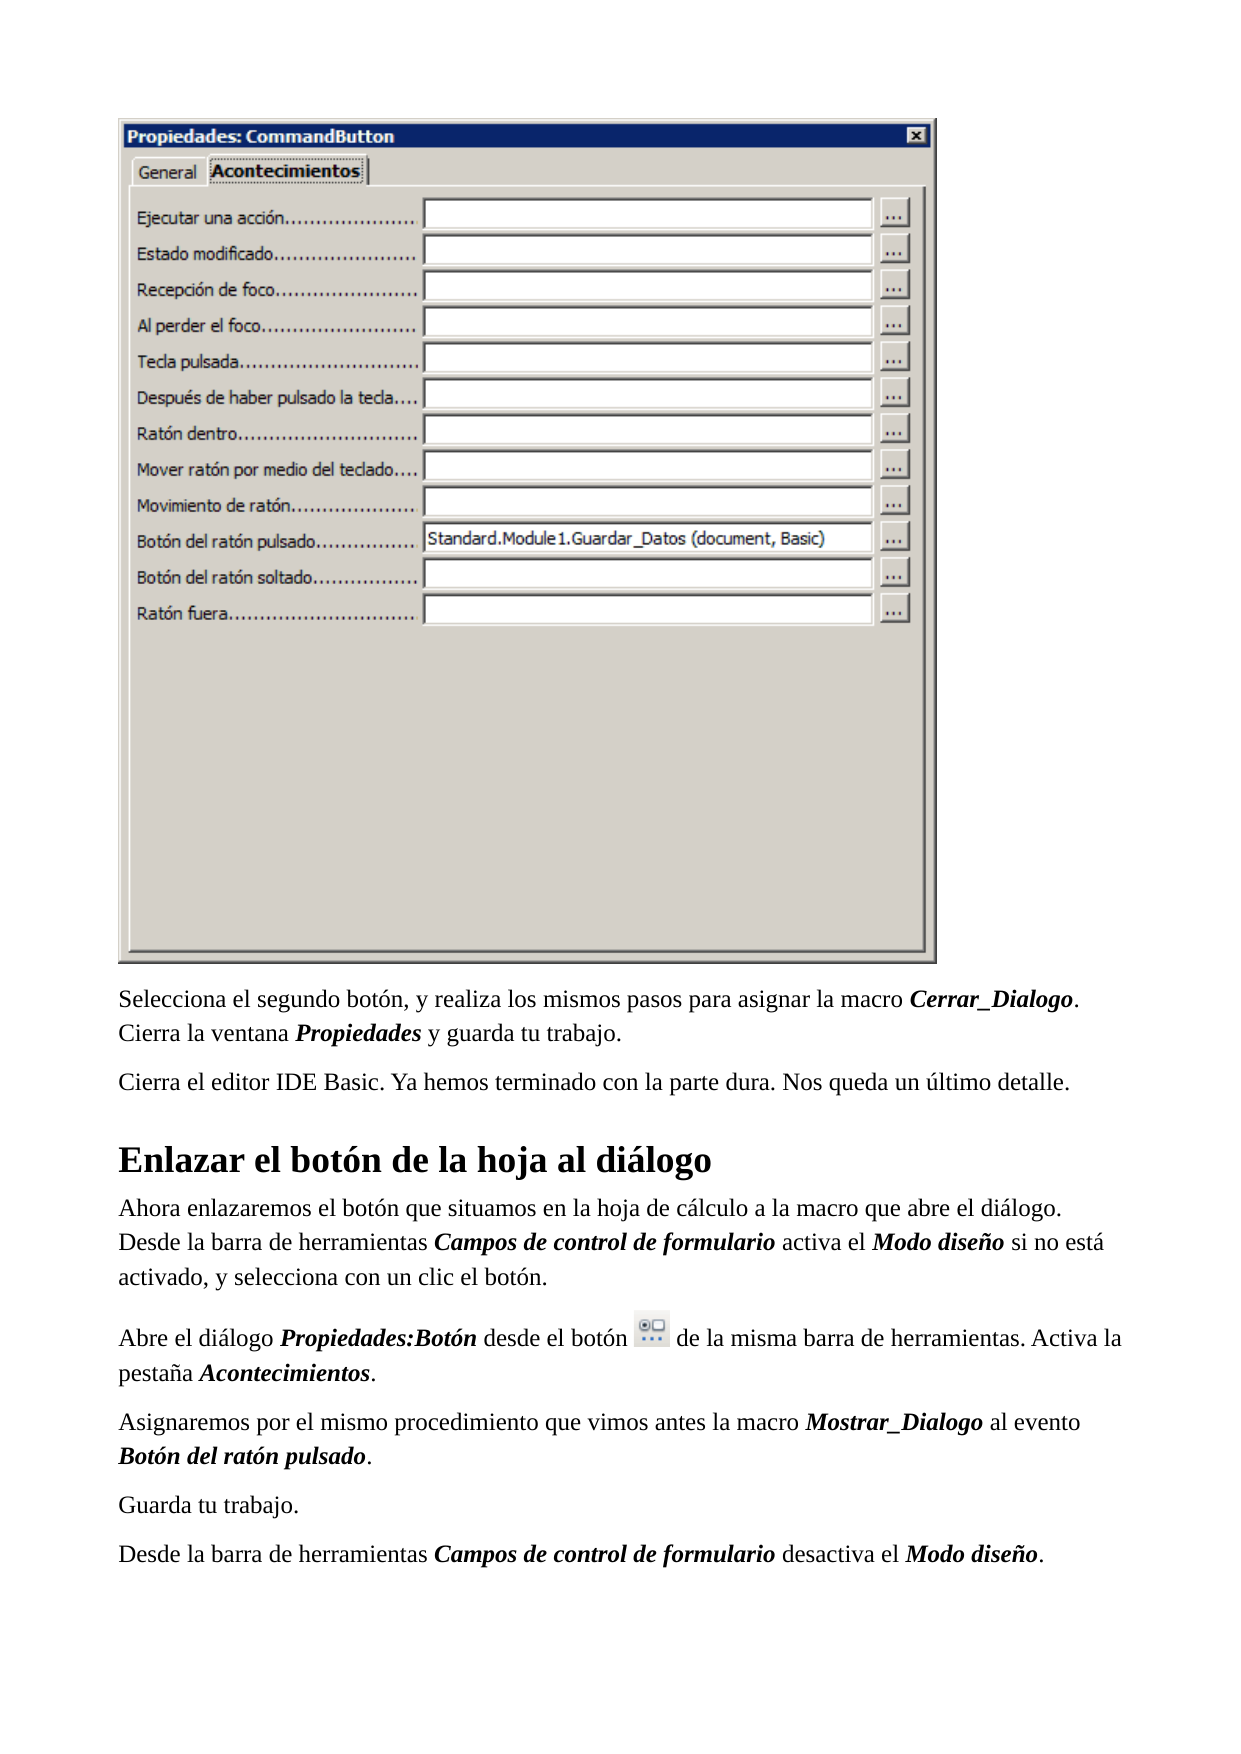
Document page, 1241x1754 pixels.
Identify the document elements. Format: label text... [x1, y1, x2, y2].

picture [118, 118, 937, 964]
text Guarda tu trabajo. [118, 1491, 1122, 1519]
picture [633, 1310, 670, 1347]
text Desde la barra de herramientas Campos de control de formulario desactiva el Modo diseño. [118, 1539, 1122, 1568]
text Ahora enlazaremos el botón que situamos en la hoja de cálculo a la macro que abre el diálogo. Desde la barra de herramientas Campos de control de formulario activa el Modo diseño si no está activado, y selecciona con un clic el botón. [118, 1193, 1122, 1291]
subtitle Enlazar el botón de la hoja al diálogo [118, 1137, 1122, 1180]
text Selecciona el segundo botón, y realiza los mismos pasos para asignar la macro Cerrar_Dialogo. Cierra la ventana Propiedades y guarda tu trabajo. [118, 984, 1122, 1047]
text Cierra el editor IDE Basic. Ya hemos terminado con la parte dura. Nos queda un último detalle. [118, 1067, 1122, 1096]
text Asignaremos por el mismo procedimiento que vimos antes la macro Mostrar_Dialogo al evento Botón del ratón pulsado. [118, 1407, 1122, 1470]
text Abre el diálogo Propiedades:Botón desde el botón de la misma barra de herramientas. Activa la pestaña Acontecimientos. [118, 1311, 1122, 1387]
